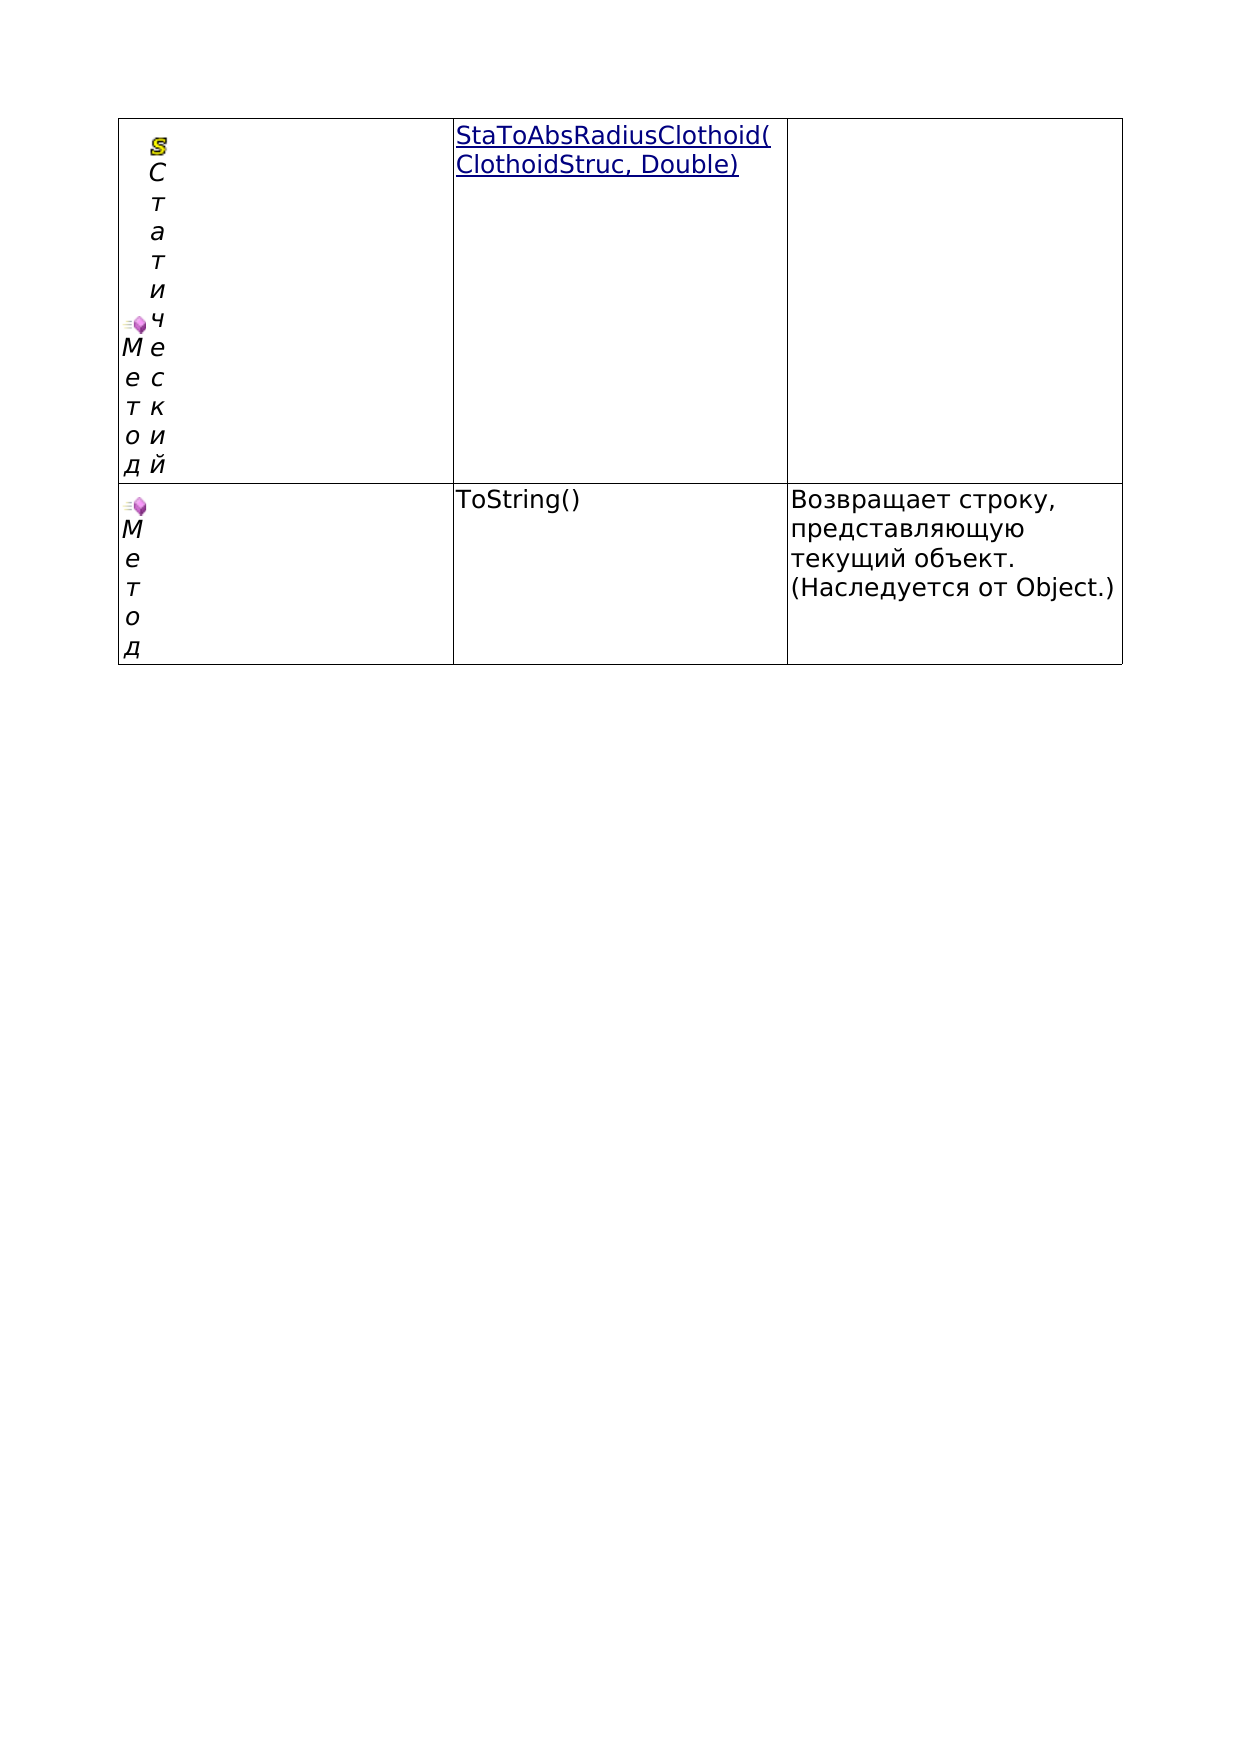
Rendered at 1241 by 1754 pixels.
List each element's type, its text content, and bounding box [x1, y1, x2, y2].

table_cell Возвращает строку, представляющую текущий объект. (Наследуется от Object.) [788, 484, 1122, 664]
table_cell [788, 119, 1122, 482]
table_cell [119, 119, 453, 482]
table_cell StaToAbsRadiusClothoid(ClothoidStruc, Double) [454, 119, 787, 482]
table_cell ToString() [454, 484, 787, 664]
picture [121, 316, 146, 334]
picture [121, 497, 147, 516]
picture [146, 133, 172, 159]
table_cell [119, 484, 453, 664]
